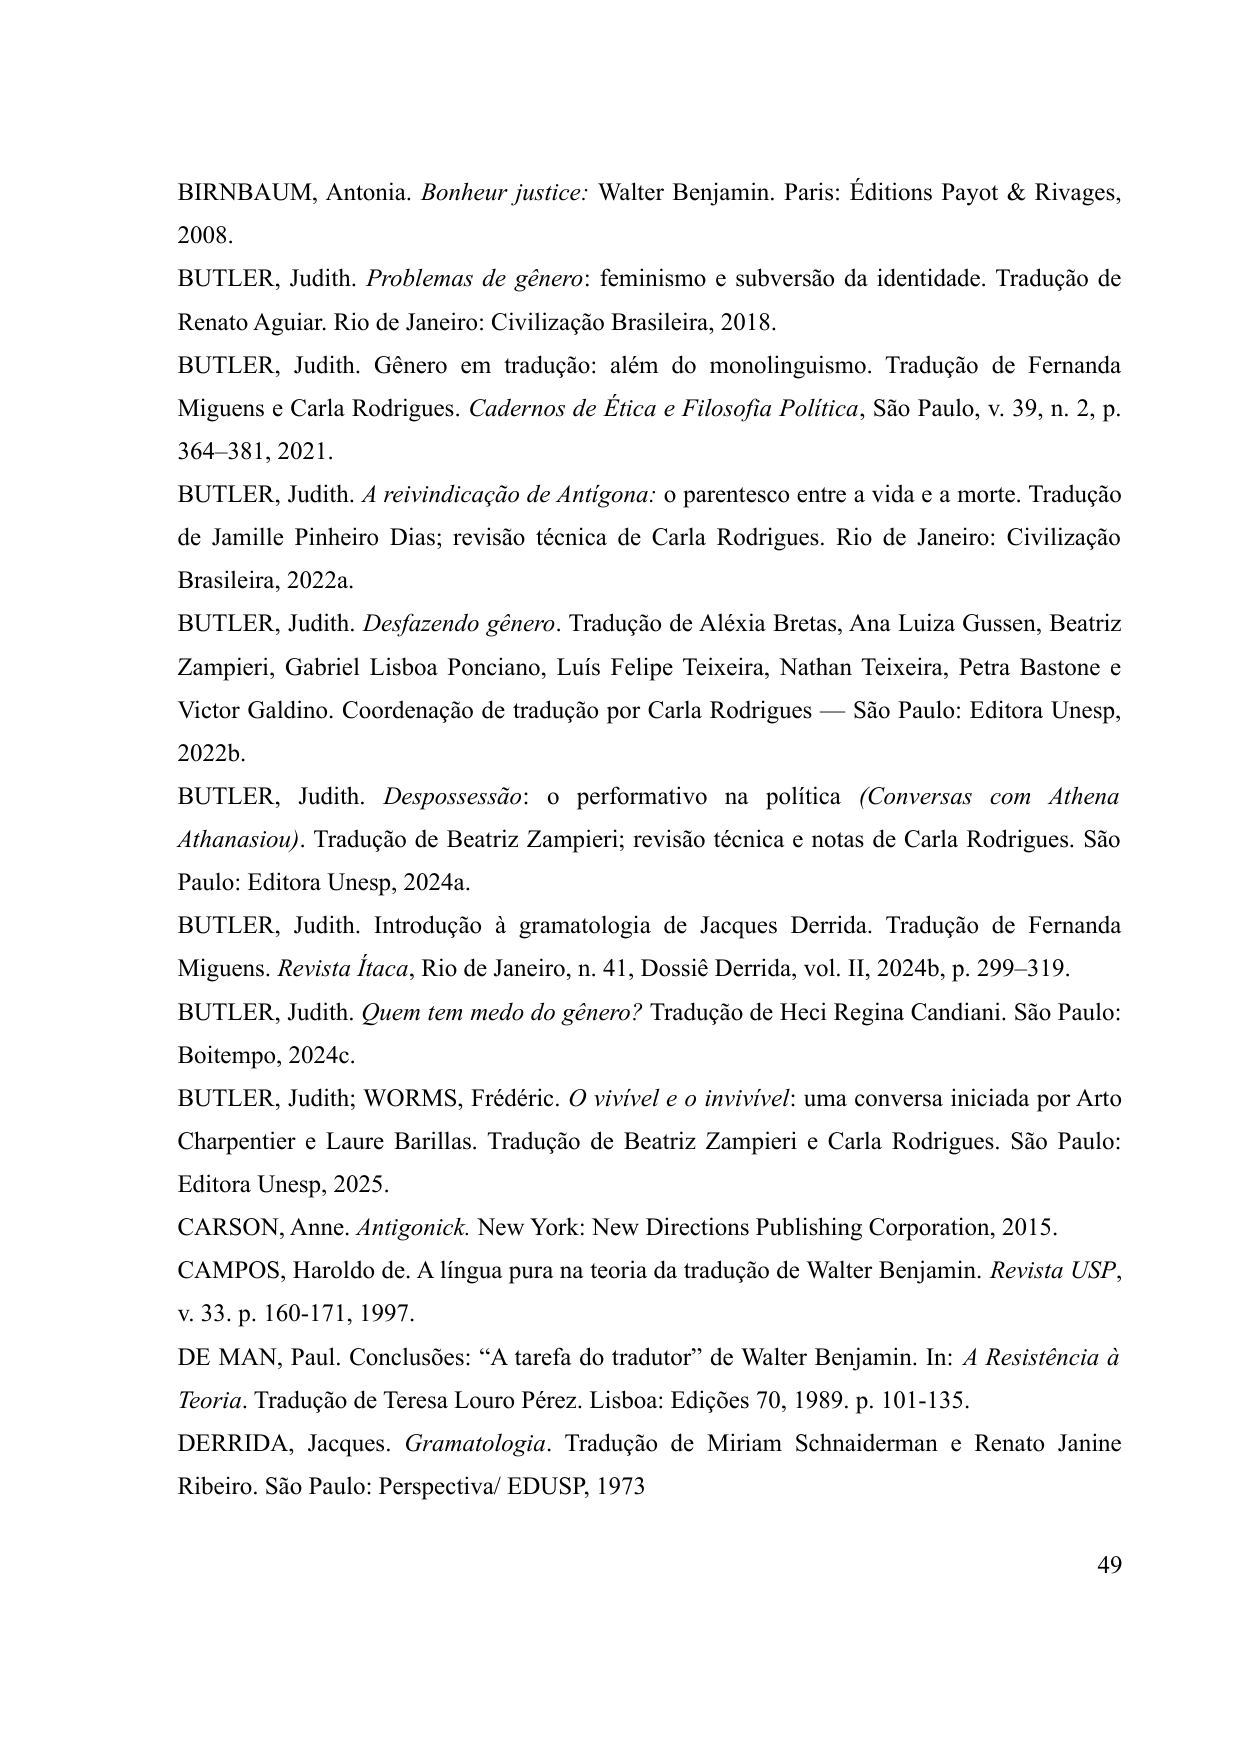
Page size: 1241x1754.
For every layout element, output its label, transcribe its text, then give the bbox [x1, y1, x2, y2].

text DERRIDA, Jacques. Gramatologia. Tradução de Miriam Schnaiderman e Renato Janine Ribeiro. São Paulo: Perspectiva/ EDUSP, 1973 [177, 1428, 1122, 1500]
text BUTLER, Judith. Quem tem medo do gênero? Tradução de Heci Regina Candiani. São Paulo: Boitempo, 2024c. [177, 997, 1122, 1068]
text DE MAN, Paul. Conclusões: “A tarefa do tradutor” de Walter Benjamin. In: A Resistência à Teoria. Tradução de Teresa Louro Pérez. Lisboa: Edições 70, 1989. p. 101-135. [177, 1342, 1122, 1413]
text CARSON, Anne. Antigonick. New York: New Directions Publishing Corporation, 2015. [177, 1212, 1122, 1241]
text BUTLER, Judith. Desfazendo gênero. Tradução de Aléxia Bretas, Ana Luiza Gussen, Beatriz Zampieri, Gabriel Lisboa Ponciano, Luís Felipe Teixeira, Nathan Teixeira, Petra Bastone e Victor Galdino. Coordenação de tradução por Carla Rodrigues — São Paulo: Editora Unesp, 2022b. [177, 608, 1122, 767]
text BUTLER, Judith. Gênero em tradução: além do monolinguismo. Tradução de Fernanda Miguens e Carla Rodrigues. Cadernos de Ética e Filosofia Política, São Paulo, v. 39, n. 2, p. 364–381, 2021. [177, 350, 1122, 465]
text BUTLER, Judith. Problemas de gênero: feminismo e subversão da identidade. Tradução de Renato Aguiar. Rio de Janeiro: Civilização Brasileira, 2018. [177, 263, 1122, 335]
text BIRNBAUM, Antonia. Bonheur justice: Walter Benjamin. Paris: Éditions Payot & Rivages, 2008. [177, 177, 1122, 249]
text BUTLER, Judith. Introdução à gramatologia de Jacques Derrida. Tradução de Fernanda Miguens. Revista Ítaca, Rio de Janeiro, n. 41, Dossiê Derrida, vol. II, 2024b, p. 299–319. [177, 910, 1122, 982]
text BUTLER, Judith. A reivindicação de Antígona: o parentesco entre a vida e a morte. Tradução de Jamille Pinheiro Dias; revisão técnica de Carla Rodrigues. Rio de Janeiro: Civilização Brasileira, 2022a. [177, 479, 1122, 594]
text BUTLER, Judith. Despossessão: o performativo na política (Conversas com Athena Athanasiou). Tradução de Beatriz Zampieri; revisão técnica e notas de Carla Rodrigues. São Paulo: Editora Unesp, 2024a. [177, 781, 1122, 896]
text CAMPOS, Haroldo de. A língua pura na teoria da tradução de Walter Benjamin. Revista USP, v. 33. p. 160-171, 1997. [177, 1255, 1122, 1327]
text BUTLER, Judith; WORMS, Frédéric. O vivível e o invivível: uma conversa iniciada por Arto Charpentier e Laure Barillas. Tradução de Beatriz Zampieri e Carla Rodrigues. São Paulo: Editora Unesp, 2025. [177, 1083, 1122, 1198]
